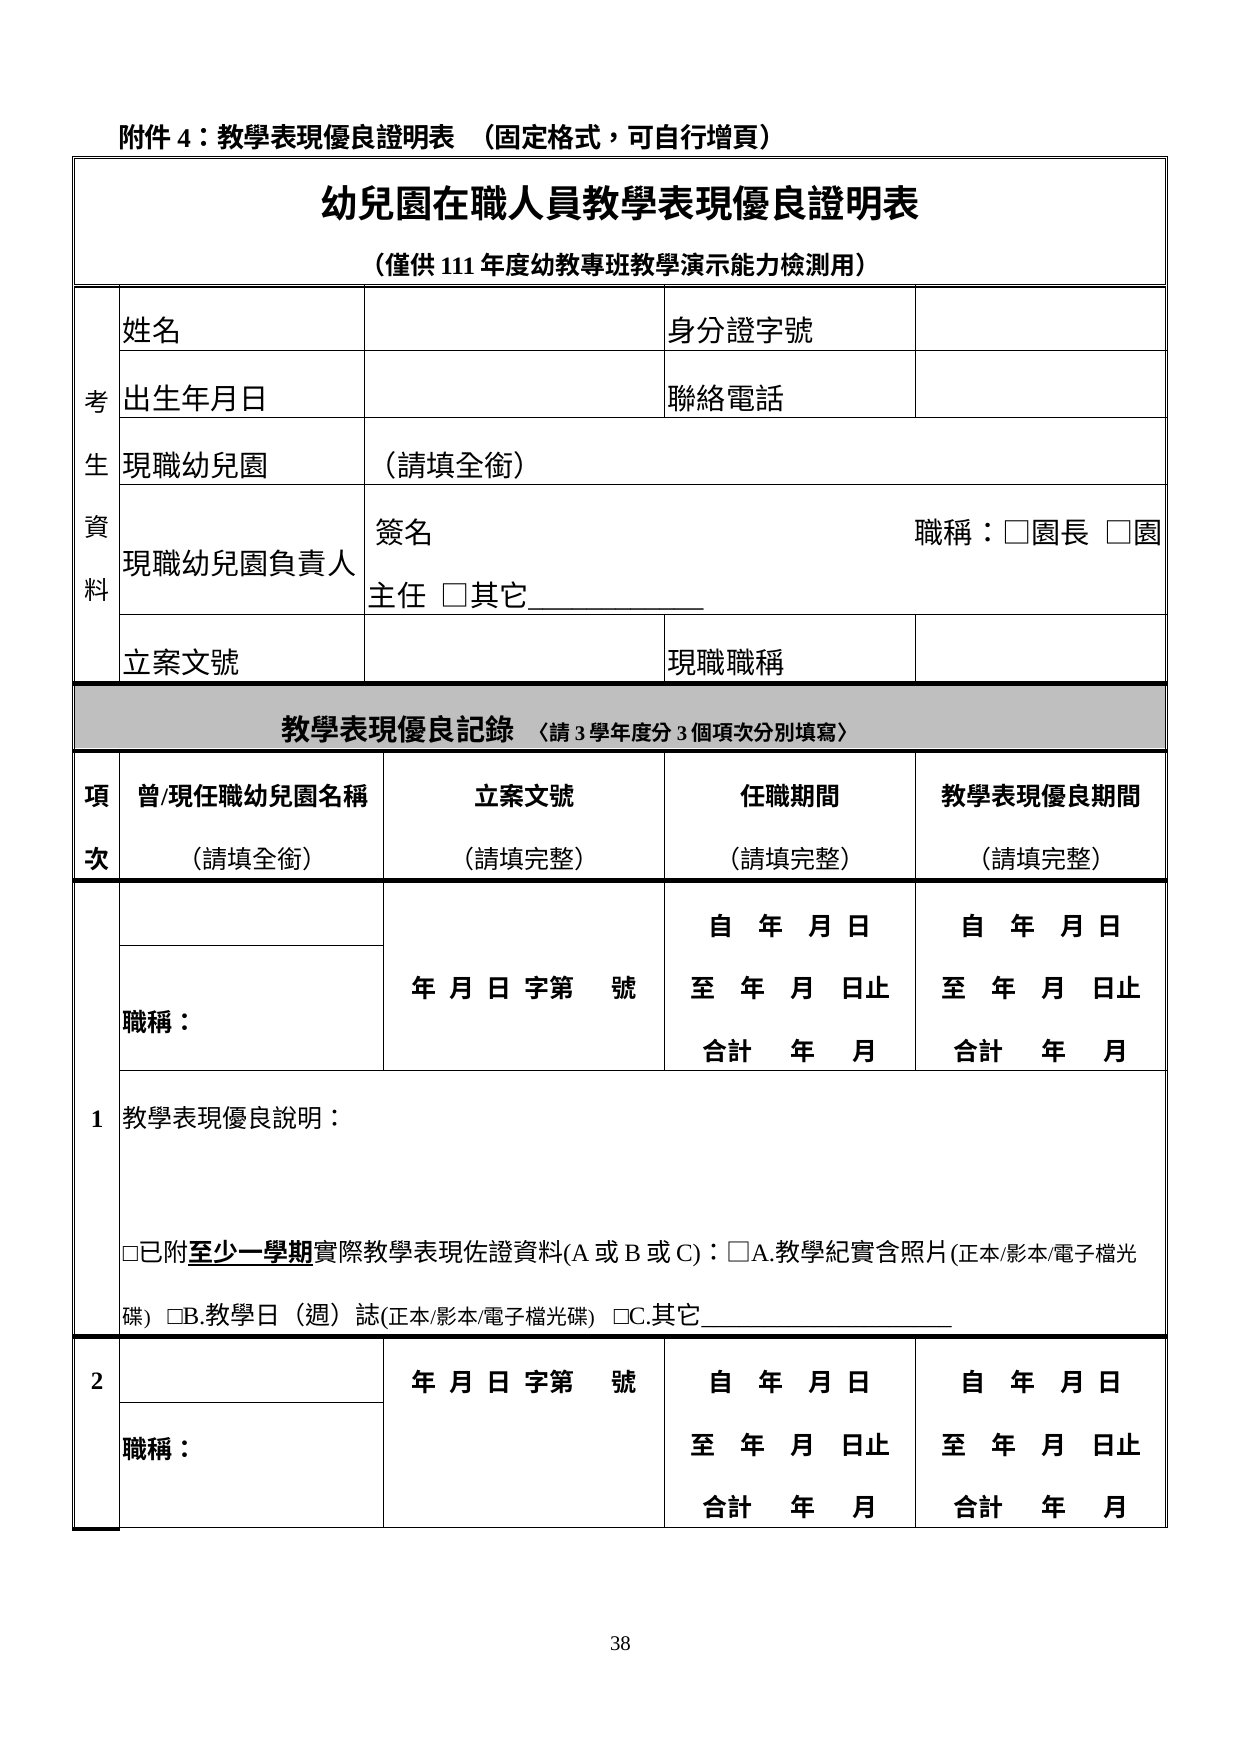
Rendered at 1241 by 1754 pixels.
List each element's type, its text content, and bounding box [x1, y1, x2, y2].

table_cell 自 年 月 日 至 年 月 日止 合計 年 月 [665, 1339, 915, 1527]
table_cell [916, 615, 1165, 681]
table_cell [120, 1339, 383, 1402]
table_cell 考生 資 料 [75, 288, 119, 681]
table_header 幼兒園在職人員教學表現優良證明表 （僅供111年度幼教專班教學演示能力檢測用） [75, 159, 1165, 284]
table_cell 現職幼兒園 [120, 418, 364, 484]
table_cell [365, 288, 664, 350]
table_cell 年 月 日 字第 號 [384, 1339, 664, 1527]
table_cell 簽名 職稱：□園長 □園主任 □其它____________ [365, 485, 1165, 614]
table_cell 任職期間 （請填完整） [665, 753, 915, 878]
table_cell 2 [75, 1339, 119, 1527]
table_cell 姓名 [120, 288, 364, 350]
table_cell 1 [75, 883, 119, 1334]
text 附件4：教學表現優良證明表 （固定格式，可自行增頁） [118, 94, 1122, 156]
table_cell □已附至少一學期實際教學表現佐證資料(A或B或C)：□A.教學紀實含照片(正本/影本/電子檔光碟) □B.教學日（週）誌(正本/影本/電子檔光碟) □C.其它____________________ [120, 1206, 1165, 1334]
table_cell 立案文號 （請填完整） [384, 753, 664, 878]
table_cell [365, 351, 664, 417]
table_cell [120, 1139, 1165, 1205]
table_cell [916, 288, 1165, 350]
table_cell [916, 351, 1165, 417]
table_cell 職稱： [120, 1403, 383, 1527]
table_cell 教學表現優良記錄 〈請3學年度分3個項次分別填寫〉 [75, 686, 1165, 748]
table_cell 曾/現任職幼兒園名稱 （請填全銜） [120, 753, 383, 878]
table_cell 職稱： [120, 946, 383, 1070]
table_cell 現職幼兒園負責人 [120, 485, 364, 614]
table_cell 出生年月日 [120, 351, 364, 417]
table_cell 聯絡電話 [665, 351, 915, 417]
table_cell 自 年 月 日 至 年 月 日止 合計 年 月 [665, 883, 915, 1070]
table_cell 自 年 月 日 至 年 月 日止 合計 年 月 [916, 883, 1165, 1070]
table_cell 自 年 月 日 至 年 月 日止 合計 年 月 [916, 1339, 1165, 1527]
table_cell （請填全銜） [365, 418, 1165, 484]
table_cell 身分證字號 [665, 288, 915, 350]
table_cell [365, 615, 664, 681]
table_cell 教學表現優良期間 （請填完整） [916, 753, 1165, 878]
table_cell 年 月 日 字第 號 [384, 883, 664, 1070]
table_cell [120, 883, 383, 945]
table_cell 立案文號 [120, 615, 364, 681]
table_cell 現職職稱 [665, 615, 915, 681]
table_cell 項次 [75, 753, 119, 878]
table_cell 教學表現優良說明： [120, 1071, 1165, 1137]
